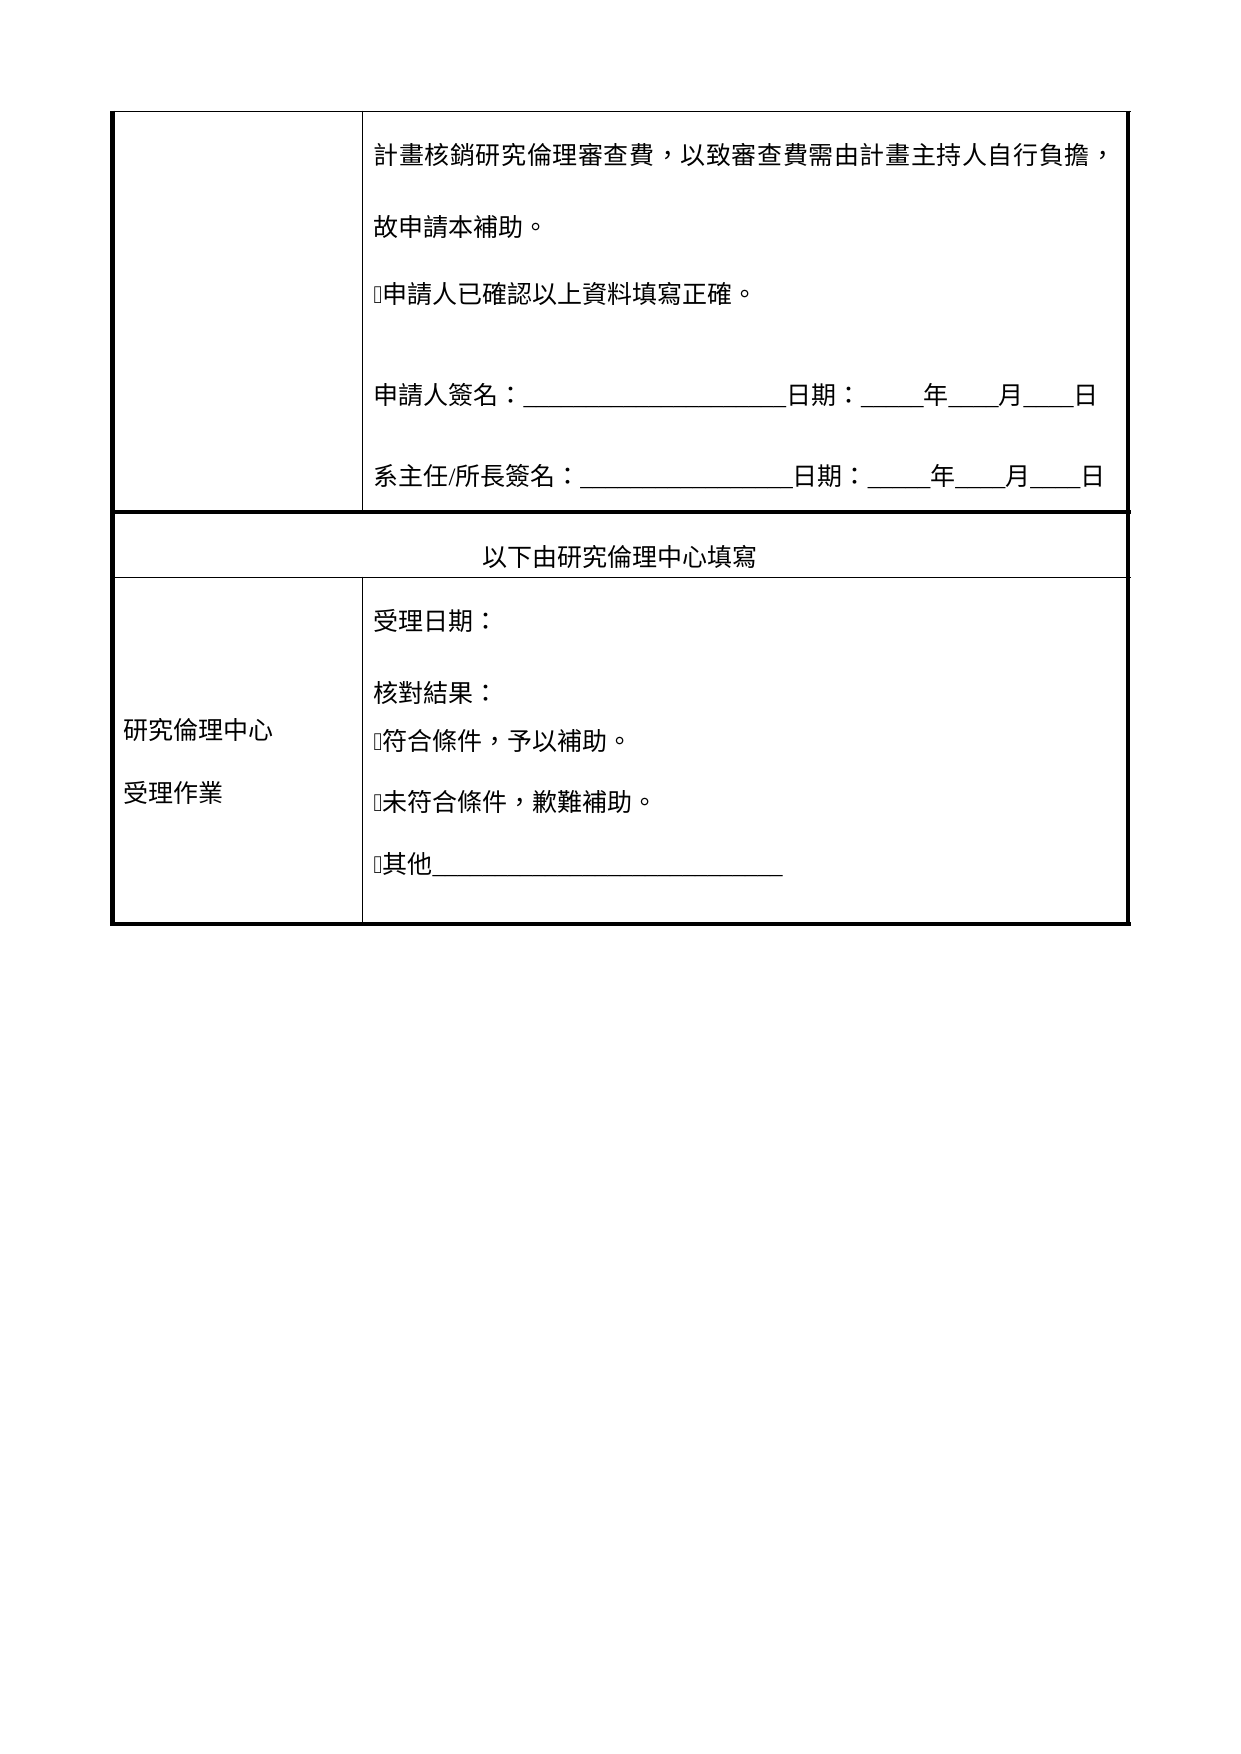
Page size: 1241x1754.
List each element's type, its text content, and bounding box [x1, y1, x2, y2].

table_cell 研究倫理中心 受理作業 [115, 578, 362, 922]
table_cell 以下由研究倫理中心填寫 [115, 514, 1126, 577]
table_cell 受理日期： 核對結果： 符合條件，予以補助。 未符合條件，歉難補助。 其他____________________________ [363, 578, 1126, 922]
table_cell 計畫核銷研究倫理審查費，以致審查費需由計畫主持人自行負擔，故申請本補助。 申請人已確認以上資料填寫正確。 申請人簽名：_____________________日期：_____年____月____日 系主任/所長簽名：_________________日期：_____年____月____日 [363, 112, 1126, 509]
table_cell [115, 112, 362, 509]
